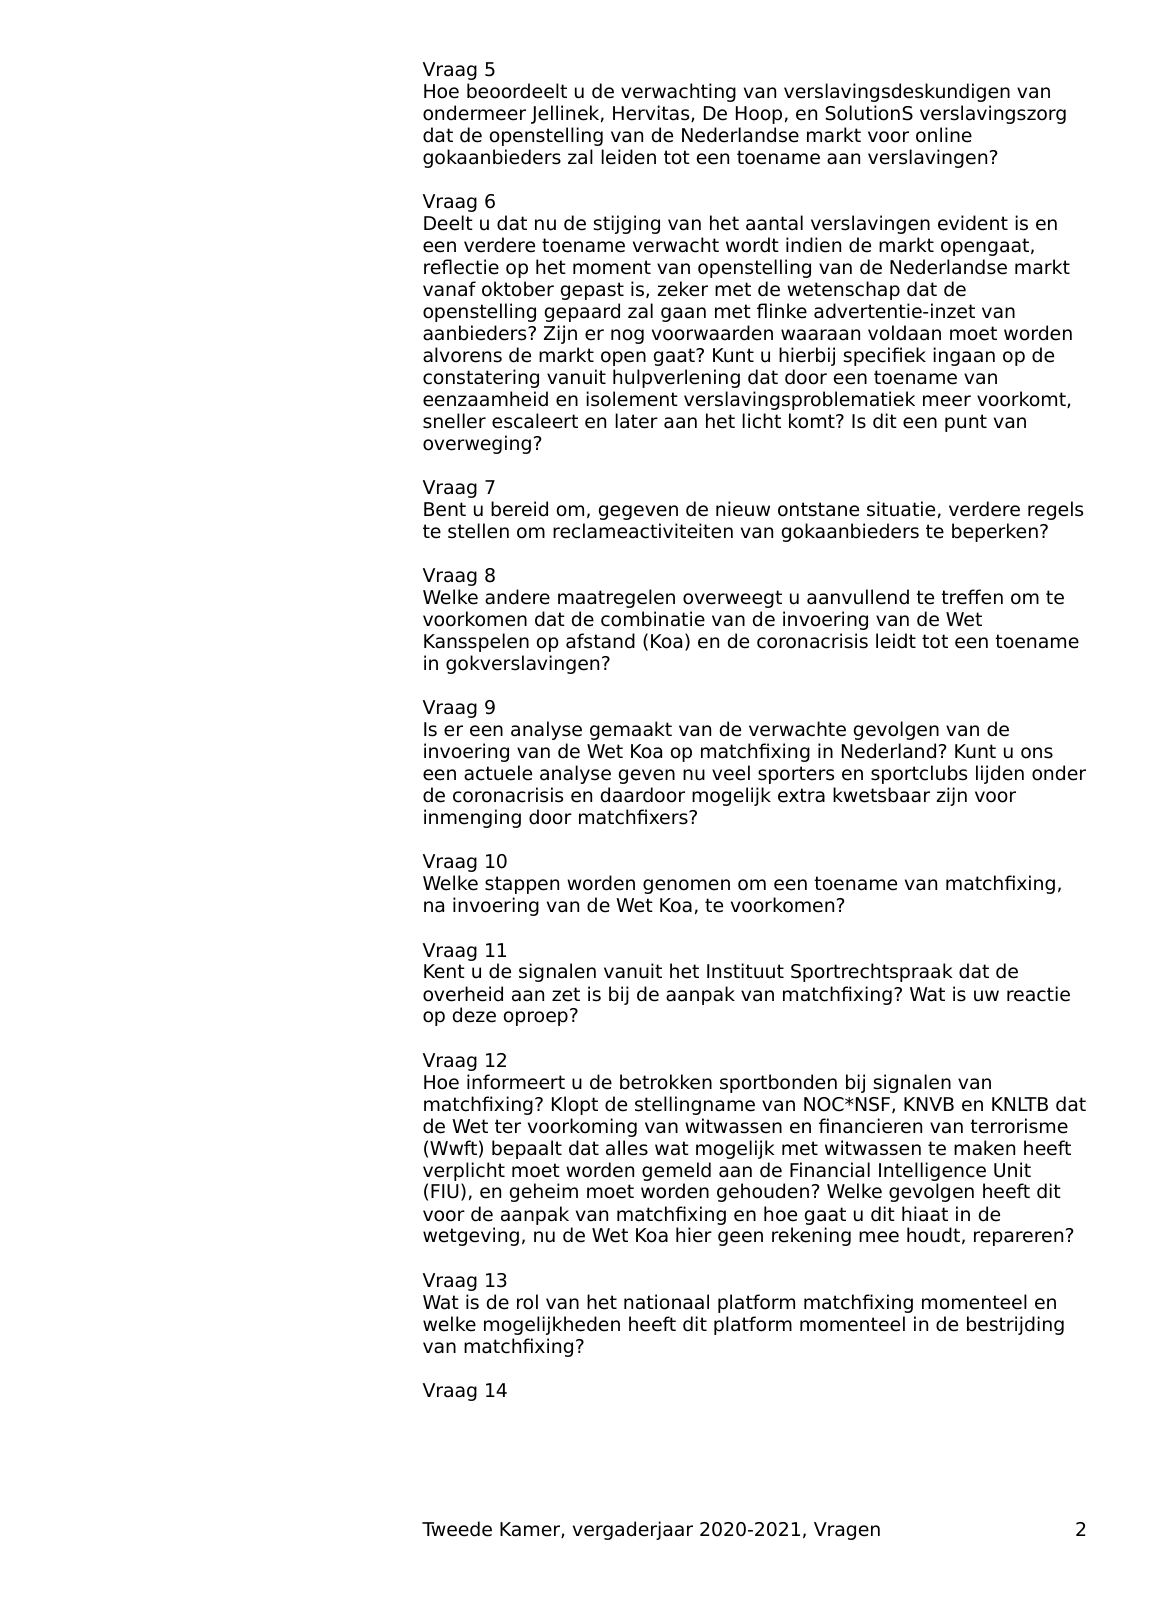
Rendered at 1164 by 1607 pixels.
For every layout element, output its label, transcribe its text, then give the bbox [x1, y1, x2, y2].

text Vraag 14 [422, 1380, 1087, 1402]
text Vraag 10 [422, 851, 1087, 873]
text Welke stappen worden genomen om een toename van matchfixing, na invoering van de Wet Koa, te voorkomen? [422, 873, 1087, 917]
text Kent u de signalen vanuit het Instituut Sportrechtspraak dat de overheid aan zet is bij de aanpak van matchfixing? Wat is uw reactie op deze oproep? [422, 961, 1087, 1027]
text Vraag 13 [422, 1269, 1087, 1292]
text Vraag 11 [422, 939, 1087, 961]
text Is er een analyse gemaakt van de verwachte gevolgen van de invoering van de Wet Koa op matchfixing in Nederland? Kunt u ons een actuele analyse geven nu veel sporters en sportclubs lijden onder de coronacrisis en daardoor mogelijk extra kwetsbaar zijn voor inmenging door matchfixers? [422, 719, 1087, 829]
text Hoe beoordeelt u de verwachting van verslavingsdeskundigen van ondermeer Jellinek, Hervitas, De Hoop, en SolutionS verslavingszorg dat de openstelling van de Nederlandse markt voor online gokaanbieders zal leiden tot een toename aan verslavingen? [422, 81, 1087, 169]
text Hoe informeert u de betrokken sportbonden bij signalen van matchfixing? Klopt de stellingname van NOC*NSF, KNVB en KNLTB dat de Wet ter voorkoming van witwassen en financieren van terrorisme (Wwft) bepaalt dat alles wat mogelijk met witwassen te maken heeft verplicht moet worden gemeld aan de Financial Intelligence Unit (FIU), en geheim moet worden gehouden? Welke gevolgen heeft dit voor de aanpak van matchfixing en hoe gaat u dit hiaat in de wetgeving, nu de Wet Koa hier geen rekening mee houdt, repareren? [422, 1072, 1087, 1247]
text Vraag 8 [422, 565, 1087, 587]
text Welke andere maatregelen overweegt u aanvullend te treffen om te voorkomen dat de combinatie van de invoering van de Wet Kansspelen op afstand (Koa) en de coronacrisis leidt tot een toename in gokverslavingen? [422, 587, 1087, 675]
text Vraag 6 [422, 191, 1087, 213]
text Vraag 7 [422, 477, 1087, 499]
text Vraag 5 [422, 59, 1087, 81]
text Vraag 9 [422, 697, 1087, 719]
text Bent u bereid om, gegeven de nieuw ontstane situatie, verdere regels te stellen om reclameactiviteiten van gokaanbieders te beperken? [422, 499, 1087, 543]
text Deelt u dat nu de stijging van het aantal verslavingen evident is en een verdere toename verwacht wordt indien de markt opengaat, reflectie op het moment van openstelling van de Nederlandse markt vanaf oktober gepast is, zeker met de wetenschap dat de openstelling gepaard zal gaan met flinke advertentie-inzet van aanbieders? Zijn er nog voorwaarden waaraan voldaan moet worden alvorens de markt open gaat? Kunt u hierbij specifiek ingaan op de constatering vanuit hulpverlening dat door een toename van eenzaamheid en isolement verslavingsproblematiek meer voorkomt, sneller escaleert en later aan het licht komt? Is dit een punt van overweging? [422, 213, 1087, 455]
text Wat is de rol van het nationaal platform matchfixing momenteel en welke mogelijkheden heeft dit platform momenteel in de bestrijding van matchfixing? [422, 1292, 1087, 1357]
text Vraag 12 [422, 1049, 1087, 1072]
